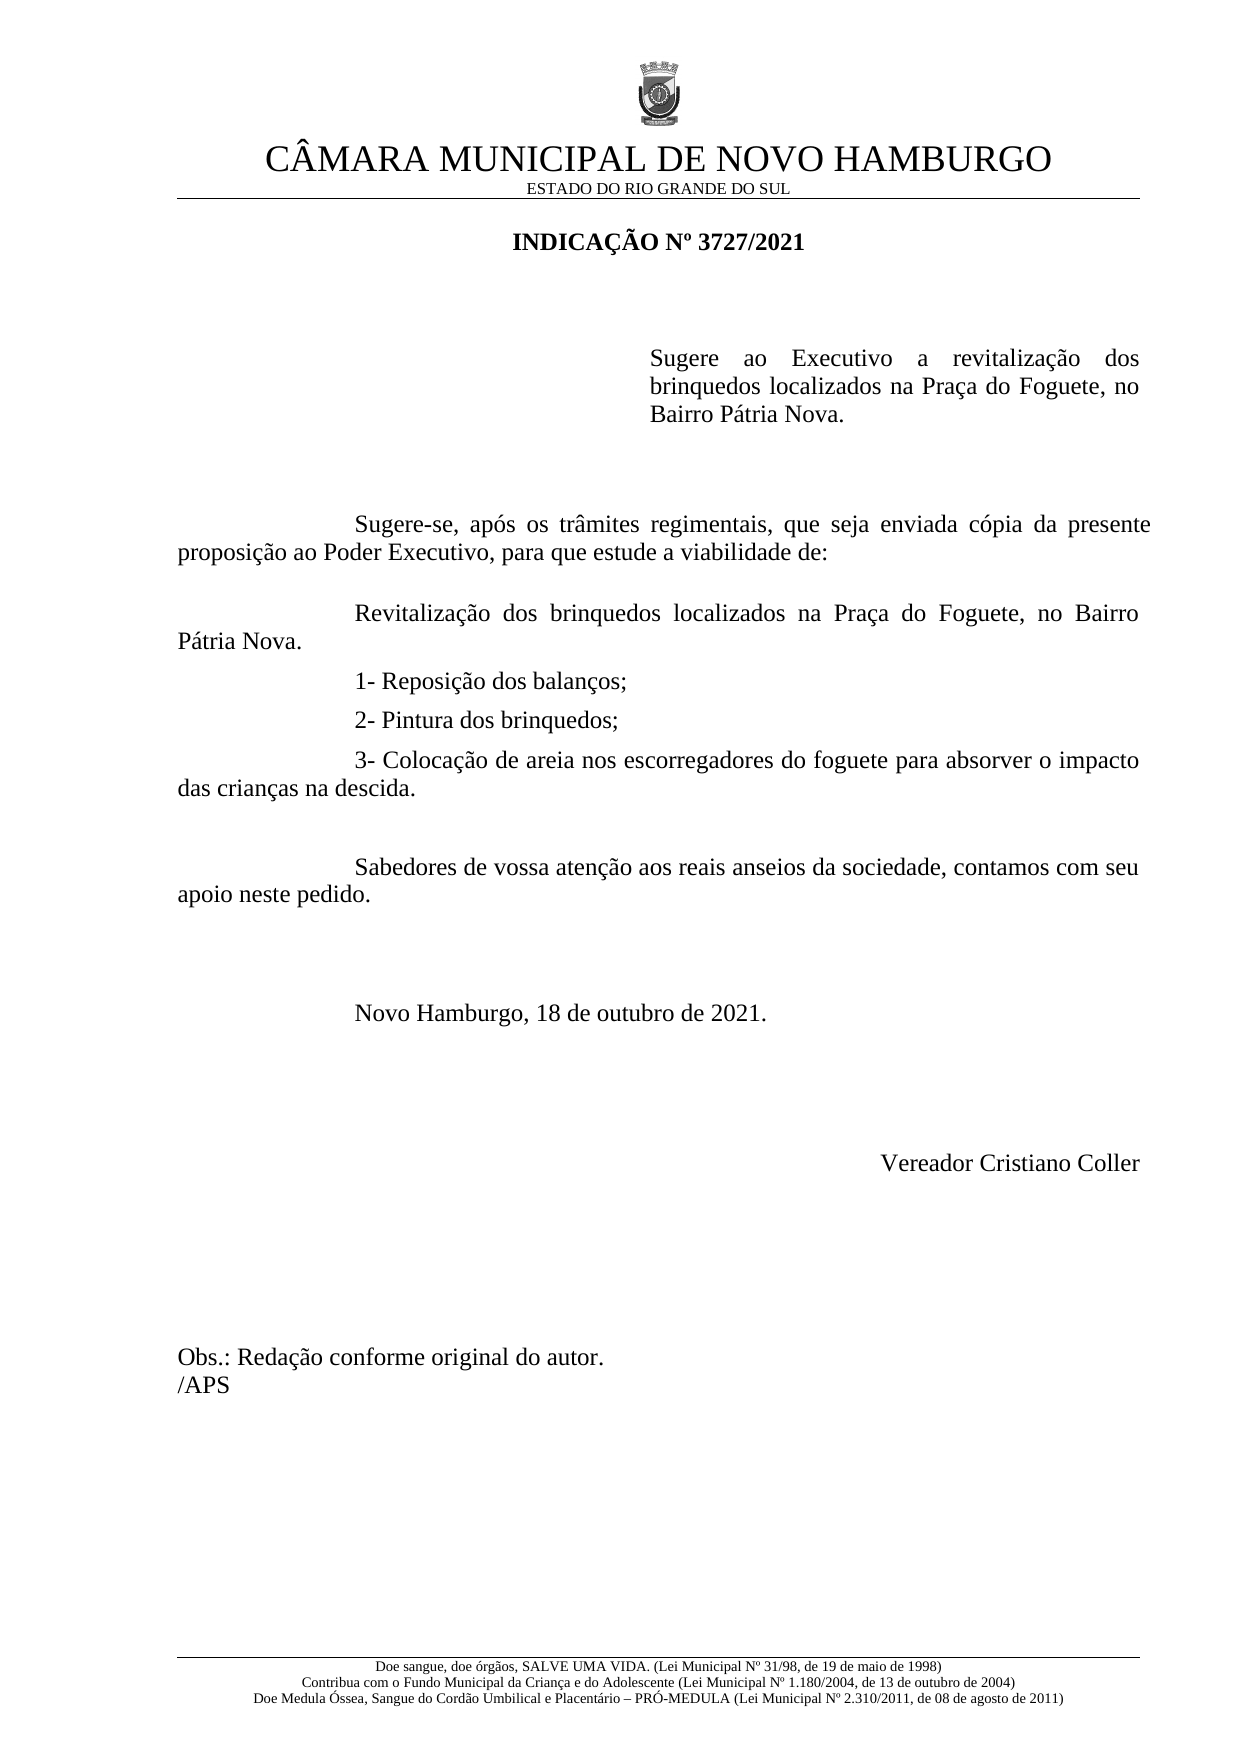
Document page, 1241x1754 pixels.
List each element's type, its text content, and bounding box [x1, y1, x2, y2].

text 3- Colocação de areia nos escorregadores do foguete para absorver o impacto das crianças na descida. [177, 746, 1140, 801]
text 1- Reposição dos balanços; [177, 667, 1140, 694]
text Revitalização dos brinquedos localizados na Praça do Foguete, no Bairro Pátria Nova. [177, 599, 1140, 655]
text Sugere-se, após os trâmites regimentais, que seja enviada cópia da presente proposição ao Poder Executivo, para que estude a viabilidade de: [177, 510, 1152, 566]
text Novo Hamburgo, 18 de outubro de 2021. [177, 999, 1140, 1027]
list /APS [177, 1371, 1140, 1398]
text 2- Pintura dos brinquedos; [177, 706, 1140, 734]
text Obs.: Redação conforme original do autor. [177, 1343, 1140, 1371]
text Vereador Cristiano Coller [649, 1149, 1140, 1177]
text Sabedores de vossa atenção aos reais anseios da sociedade, contamos com seu apoio neste pedido. [177, 853, 1140, 908]
text Sugere ao Executivo a revitalização dos brinquedos localizados na Praça do Foguete, no Bairro Pátria Nova. [649, 344, 1140, 428]
text INDICAÇÃO Nº 3727/2021 [177, 228, 1140, 256]
